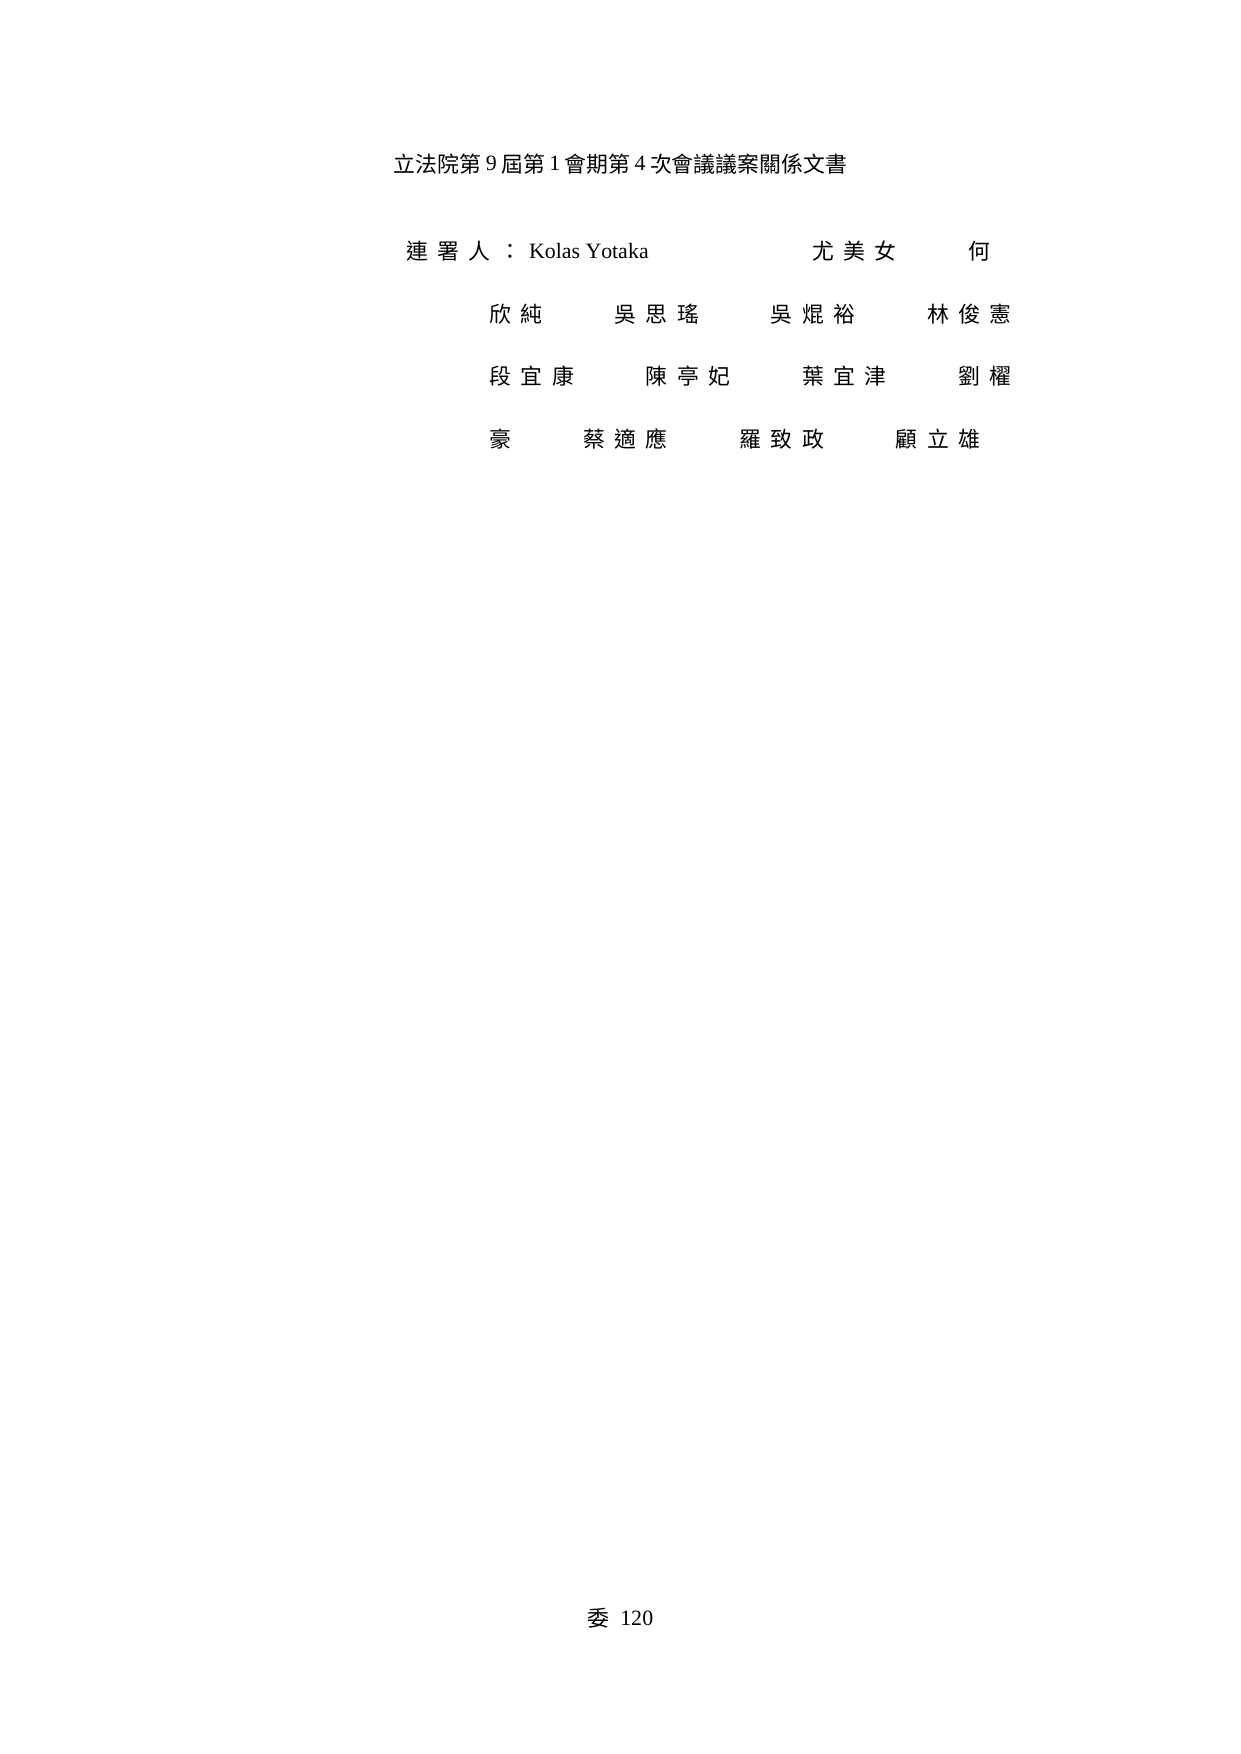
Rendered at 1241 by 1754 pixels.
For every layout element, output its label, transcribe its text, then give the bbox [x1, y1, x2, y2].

text 連署人：Kolas Yotaka 尤美女 何欣純 吳思瑤 吳焜裕 林俊憲 段宜康 陳亭妃 葉宜津 劉櫂豪 蔡適應 羅致政 顧立雄 [393, 219, 1023, 469]
